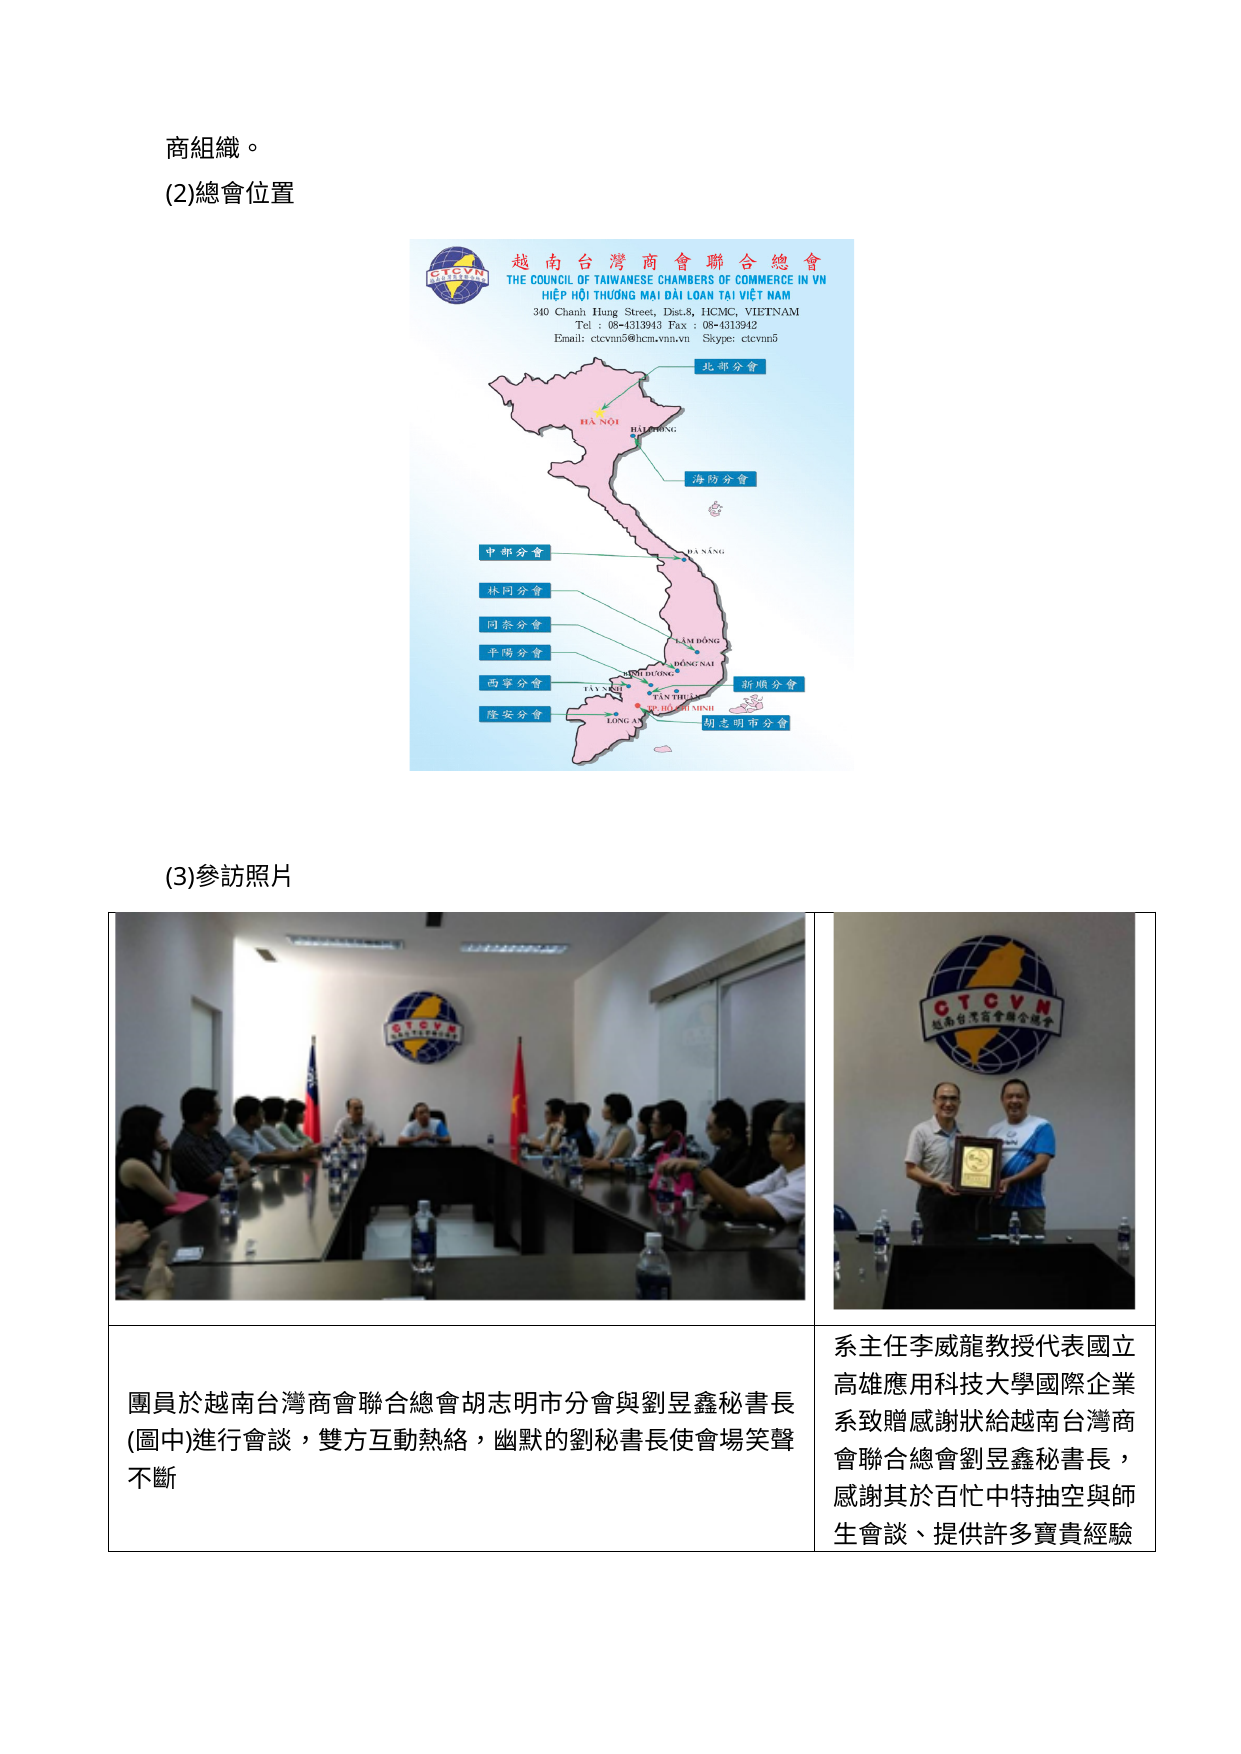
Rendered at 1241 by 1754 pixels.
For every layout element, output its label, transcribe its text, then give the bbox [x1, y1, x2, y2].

list 總會位置 [165, 173, 1098, 210]
table_header [109, 913, 814, 1325]
picture [115, 912, 808, 1303]
picture [409, 239, 855, 771]
text 一九九四年六月在各方的努力下，台商組織創立「越南南部地區台商聯誼會」及「越南北部地區台灣商會」。將混沌隨興聚會的台商活動，正式轉型為有章程規範的台商組織。 [165, 128, 1098, 165]
table_cell 系主任李威龍教授代表國立高雄應用科技大學國際企業系致贈感謝狀給越南台灣商會聯合總會劉昱鑫秘書長，感謝其於百忙中特抽空與師生會談、提供許多寶貴經驗 [815, 1326, 1155, 1551]
picture [833, 912, 1137, 1313]
table_cell 團員於越南台灣商會聯合總會胡志明市分會與劉昱鑫秘書長(圖中)進行會談，雙方互動熱絡，幽默的劉秘書長使會場笑聲不斷 [109, 1326, 814, 1551]
table_header [815, 913, 1155, 1325]
list 參訪照片 [165, 855, 1098, 893]
